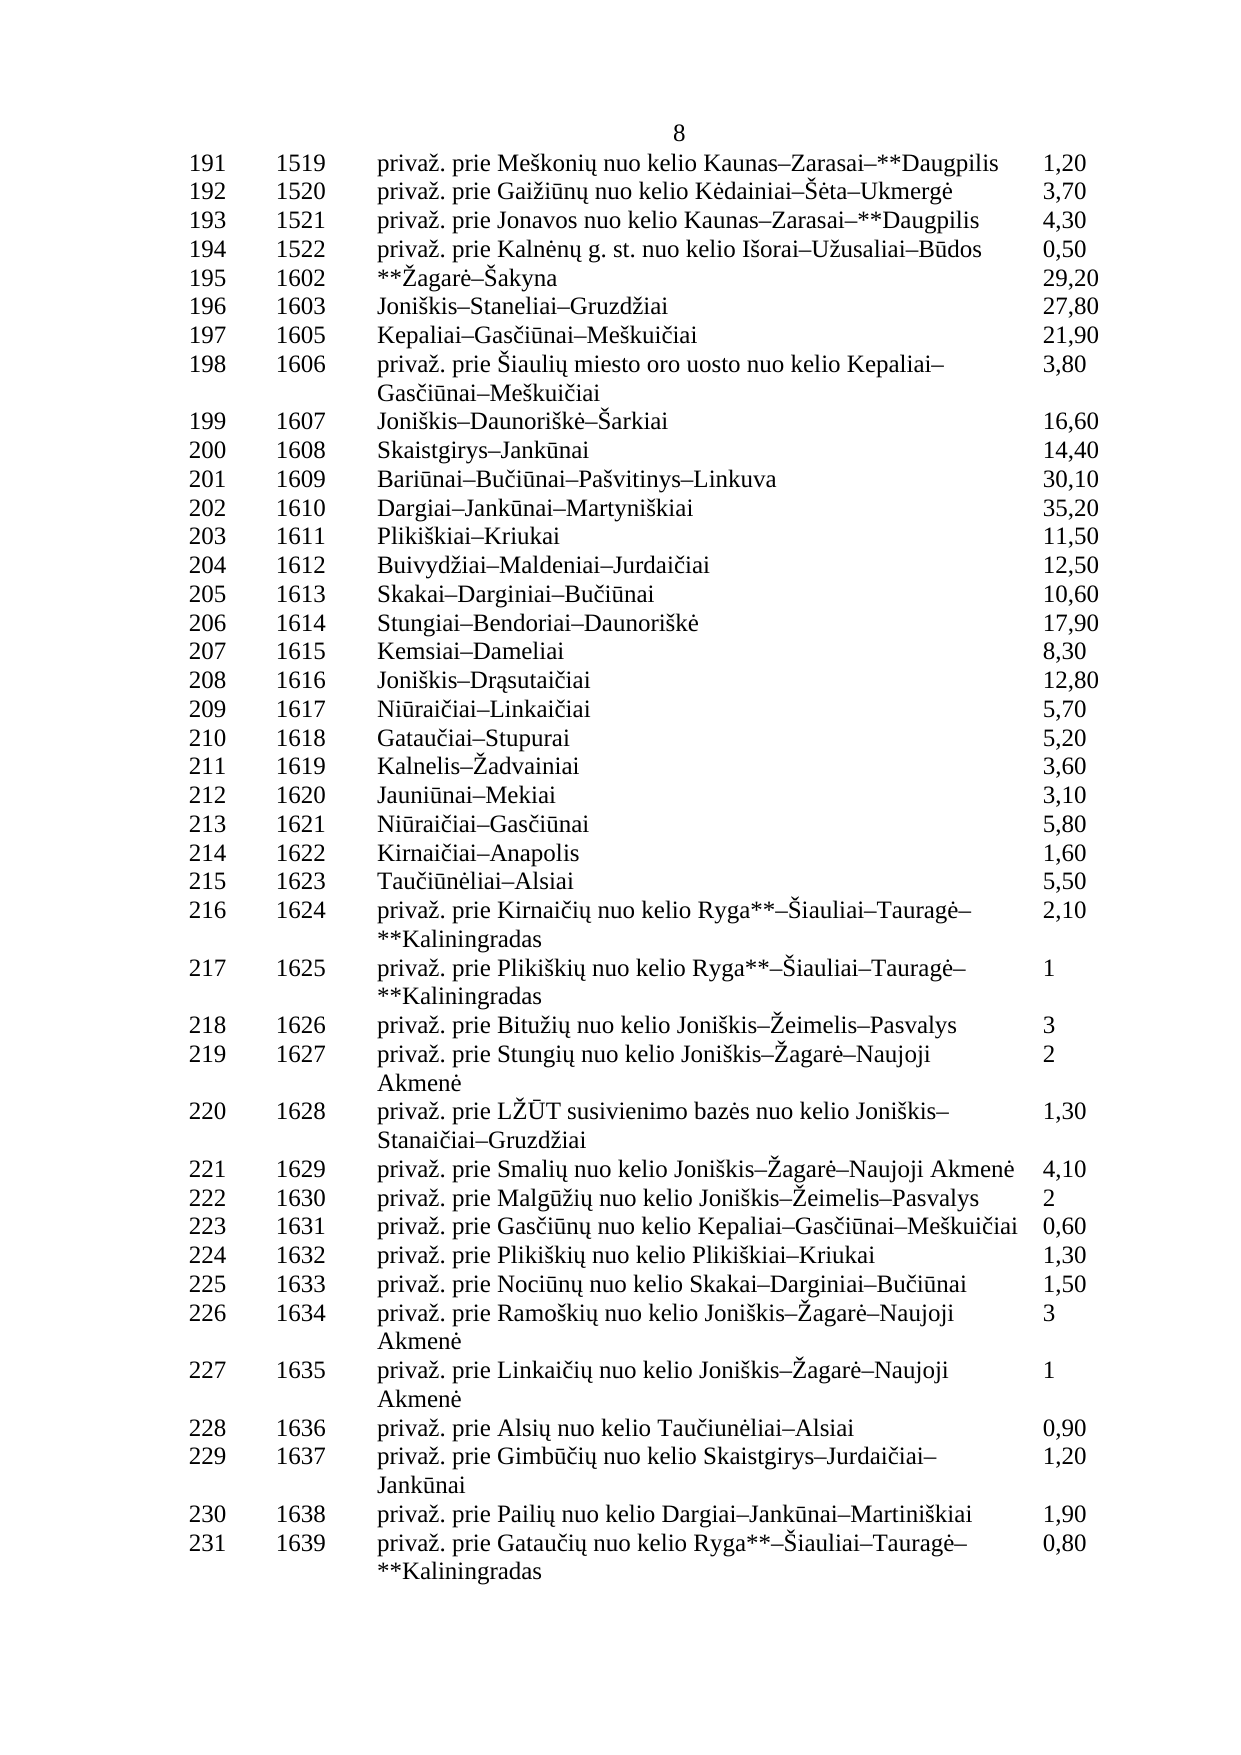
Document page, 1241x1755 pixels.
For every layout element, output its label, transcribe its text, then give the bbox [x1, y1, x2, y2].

table_cell 1,30 [1031, 1096, 1181, 1154]
table_cell 209 [177, 694, 264, 723]
table_cell 1617 [264, 694, 366, 723]
table_cell 1608 [264, 435, 366, 464]
table_cell 1613 [264, 579, 366, 608]
table_cell 1,50 [1031, 1269, 1181, 1298]
table_cell privaž. prie Gataučių nuo kelio Ryga**–Šiauliai–Tauragė–**Kaliningradas [366, 1528, 1031, 1585]
table_cell 3,80 [1031, 349, 1181, 406]
table_cell 1615 [264, 636, 366, 665]
table_cell 10,60 [1031, 579, 1181, 608]
table_cell 11,50 [1031, 521, 1181, 550]
table_cell 204 [177, 550, 264, 579]
table_cell privaž. prie Jonavos nuo kelio Kaunas–Zarasai–**Daugpilis [366, 205, 1031, 234]
table_cell 228 [177, 1413, 264, 1441]
table_cell 1635 [264, 1355, 366, 1413]
table_cell 227 [177, 1355, 264, 1413]
table_cell privaž. prie Alsių nuo kelio Taučiunėliai–Alsiai [366, 1413, 1031, 1441]
table_cell 1522 [264, 234, 366, 263]
table_cell 223 [177, 1211, 264, 1240]
table_cell 1628 [264, 1096, 366, 1154]
table_cell 219 [177, 1039, 264, 1096]
table_cell privaž. prie Pailių nuo kelio Dargiai–Jankūnai–Martiniškiai [366, 1499, 1031, 1528]
table_cell 231 [177, 1528, 264, 1585]
table_cell 1609 [264, 464, 366, 493]
table_cell privaž. prie Bitužių nuo kelio Joniškis–Žeimelis–Pasvalys [366, 1010, 1031, 1039]
table_cell 29,20 [1031, 263, 1181, 291]
table_cell 1 [1031, 1355, 1181, 1413]
table_cell 5,80 [1031, 809, 1181, 838]
table_cell 27,80 [1031, 291, 1181, 320]
table_cell 1624 [264, 895, 366, 953]
table_cell 1622 [264, 838, 366, 866]
table_cell Bariūnai–Bučiūnai–Pašvitinys–Linkuva [366, 464, 1031, 493]
table_cell 5,20 [1031, 723, 1181, 751]
table_cell Joniškis–Daunoriškė–Šarkiai [366, 406, 1031, 435]
table_cell privaž. prie Smalių nuo kelio Joniškis–Žagarė–Naujoji Akmenė [366, 1154, 1031, 1183]
table_cell 206 [177, 608, 264, 636]
table_cell 225 [177, 1269, 264, 1298]
table_cell Joniškis–Drąsutaičiai [366, 665, 1031, 694]
table_cell 222 [177, 1183, 264, 1211]
table_cell 14,40 [1031, 435, 1181, 464]
table_cell 1610 [264, 493, 366, 521]
table_cell 193 [177, 205, 264, 234]
table_cell 201 [177, 464, 264, 493]
table_cell 221 [177, 1154, 264, 1183]
table_cell 229 [177, 1441, 264, 1499]
table_cell 1618 [264, 723, 366, 751]
table_cell 226 [177, 1298, 264, 1355]
table_cell 224 [177, 1240, 264, 1269]
table_cell privaž. prie LŽŪT susivienimo bazės nuo kelio Joniškis–Stanaičiai–Gruzdžiai [366, 1096, 1031, 1154]
table_cell privaž. prie Linkaičių nuo kelio Joniškis–Žagarė–Naujoji Akmenė [366, 1355, 1031, 1413]
table_cell Skaistgirys–Jankūnai [366, 435, 1031, 464]
table_cell 1623 [264, 866, 366, 895]
table_cell 1634 [264, 1298, 366, 1355]
table_cell 1614 [264, 608, 366, 636]
table_cell 199 [177, 406, 264, 435]
table_cell 1520 [264, 176, 366, 205]
table_cell 1627 [264, 1039, 366, 1096]
table_cell **Žagarė–Šakyna [366, 263, 1031, 291]
table_cell 4,30 [1031, 205, 1181, 234]
table_cell privaž. prie Malgūžių nuo kelio Joniškis–Žeimelis–Pasvalys [366, 1183, 1031, 1211]
table_cell 16,60 [1031, 406, 1181, 435]
table_cell 3,10 [1031, 780, 1181, 809]
table_cell Skakai–Darginiai–Bučiūnai [366, 579, 1031, 608]
table_cell 1602 [264, 263, 366, 291]
table_cell Kalnelis–Žadvainiai [366, 751, 1031, 780]
table_cell 213 [177, 809, 264, 838]
table_cell 214 [177, 838, 264, 866]
table_cell 191 [177, 148, 264, 176]
table_cell 12,80 [1031, 665, 1181, 694]
table_cell 1616 [264, 665, 366, 694]
table_cell 1,30 [1031, 1240, 1181, 1269]
table_cell Taučiūnėliai–Alsiai [366, 866, 1031, 895]
table_cell 220 [177, 1096, 264, 1154]
table_cell privaž. prie Gimbūčių nuo kelio Skaistgirys–Jurdaičiai–Jankūnai [366, 1441, 1031, 1499]
table_cell 1519 [264, 148, 366, 176]
table_cell 3 [1031, 1298, 1181, 1355]
table_cell 1630 [264, 1183, 366, 1211]
table_cell 5,50 [1031, 866, 1181, 895]
table_cell Kirnaičiai–Anapolis [366, 838, 1031, 866]
table_cell Stungiai–Bendoriai–Daunoriškė [366, 608, 1031, 636]
table_cell 192 [177, 176, 264, 205]
table_cell 1,60 [1031, 838, 1181, 866]
table_cell privaž. prie Kalnėnų g. st. nuo kelio Išorai–Užusaliai–Būdos [366, 234, 1031, 263]
table_cell privaž. prie Meškonių nuo kelio Kaunas–Zarasai–**Daugpilis [366, 148, 1031, 176]
table_cell 200 [177, 435, 264, 464]
table_cell 2,10 [1031, 895, 1181, 953]
table_cell 218 [177, 1010, 264, 1039]
table_cell 1521 [264, 205, 366, 234]
table_cell privaž. prie Plikiškių nuo kelio Ryga**–Šiauliai–Tauragė–**Kaliningradas [366, 953, 1031, 1010]
table_cell 216 [177, 895, 264, 953]
table_cell privaž. prie Plikiškių nuo kelio Plikiškiai–Kriukai [366, 1240, 1031, 1269]
table_cell 1,20 [1031, 148, 1181, 176]
table_cell privaž. prie Kirnaičių nuo kelio Ryga**–Šiauliai–Tauragė–**Kaliningradas [366, 895, 1031, 953]
table_cell 1606 [264, 349, 366, 406]
table_cell 3 [1031, 1010, 1181, 1039]
table_cell 1626 [264, 1010, 366, 1039]
table_cell Niūraičiai–Linkaičiai [366, 694, 1031, 723]
table_cell privaž. prie Ramoškių nuo kelio Joniškis–Žagarė–Naujoji Akmenė [366, 1298, 1031, 1355]
table_cell 0,60 [1031, 1211, 1181, 1240]
table_cell 1637 [264, 1441, 366, 1499]
table_cell 4,10 [1031, 1154, 1181, 1183]
table_cell 3,60 [1031, 751, 1181, 780]
table_cell privaž. prie Gasčiūnų nuo kelio Kepaliai–Gasčiūnai–Meškuičiai [366, 1211, 1031, 1240]
table_cell 196 [177, 291, 264, 320]
table_cell 198 [177, 349, 264, 406]
table_cell 1,20 [1031, 1441, 1181, 1499]
table_cell Buivydžiai–Maldeniai–Jurdaičiai [366, 550, 1031, 579]
table_cell 1619 [264, 751, 366, 780]
table_cell 217 [177, 953, 264, 1010]
table_cell 1636 [264, 1413, 366, 1441]
table_cell 1620 [264, 780, 366, 809]
table_cell 1639 [264, 1528, 366, 1585]
table_cell 12,50 [1031, 550, 1181, 579]
table_cell Dargiai–Jankūnai–Martyniškiai [366, 493, 1031, 521]
table_cell 197 [177, 320, 264, 349]
table_cell Kemsiai–Dameliai [366, 636, 1031, 665]
table_cell 1607 [264, 406, 366, 435]
table_cell privaž. prie Šiaulių miesto oro uosto nuo kelio Kepaliai–Gasčiūnai–Meškuičiai [366, 349, 1031, 406]
table_cell Gataučiai–Stupurai [366, 723, 1031, 751]
table_cell 194 [177, 234, 264, 263]
table_cell 2 [1031, 1183, 1181, 1211]
table_cell Plikiškiai–Kriukai [366, 521, 1031, 550]
table_cell 208 [177, 665, 264, 694]
table_cell 205 [177, 579, 264, 608]
table_cell privaž. prie Gaižiūnų nuo kelio Kėdainiai–Šėta–Ukmergė [366, 176, 1031, 205]
table_cell 1632 [264, 1240, 366, 1269]
table_cell 0,50 [1031, 234, 1181, 263]
table_cell 1,90 [1031, 1499, 1181, 1528]
table_cell 21,90 [1031, 320, 1181, 349]
table_cell 207 [177, 636, 264, 665]
table_cell 203 [177, 521, 264, 550]
table_cell 212 [177, 780, 264, 809]
table_cell 1631 [264, 1211, 366, 1240]
table_cell 5,70 [1031, 694, 1181, 723]
table_cell 30,10 [1031, 464, 1181, 493]
table_cell 1633 [264, 1269, 366, 1298]
table_cell 1625 [264, 953, 366, 1010]
table_cell 0,90 [1031, 1413, 1181, 1441]
table_cell 230 [177, 1499, 264, 1528]
table_cell 1 [1031, 953, 1181, 1010]
table_cell Kepaliai–Gasčiūnai–Meškuičiai [366, 320, 1031, 349]
table_cell privaž. prie Nociūnų nuo kelio Skakai–Darginiai–Bučiūnai [366, 1269, 1031, 1298]
table_cell 8,30 [1031, 636, 1181, 665]
table_cell 1603 [264, 291, 366, 320]
table_cell 35,20 [1031, 493, 1181, 521]
table_cell 202 [177, 493, 264, 521]
table_cell 195 [177, 263, 264, 291]
table_cell 1621 [264, 809, 366, 838]
table_cell 1638 [264, 1499, 366, 1528]
table_cell 1629 [264, 1154, 366, 1183]
table_cell Jauniūnai–Mekiai [366, 780, 1031, 809]
table_cell 211 [177, 751, 264, 780]
table_cell 0,80 [1031, 1528, 1181, 1585]
table_cell 2 [1031, 1039, 1181, 1096]
table_cell 210 [177, 723, 264, 751]
table_cell 1612 [264, 550, 366, 579]
table_cell 3,70 [1031, 176, 1181, 205]
table_cell Niūraičiai–Gasčiūnai [366, 809, 1031, 838]
table_cell 1611 [264, 521, 366, 550]
table_cell 1605 [264, 320, 366, 349]
table_cell Joniškis–Staneliai–Gruzdžiai [366, 291, 1031, 320]
table_cell 17,90 [1031, 608, 1181, 636]
table_cell privaž. prie Stungių nuo kelio Joniškis–Žagarė–Naujoji Akmenė [366, 1039, 1031, 1096]
table_cell 215 [177, 866, 264, 895]
